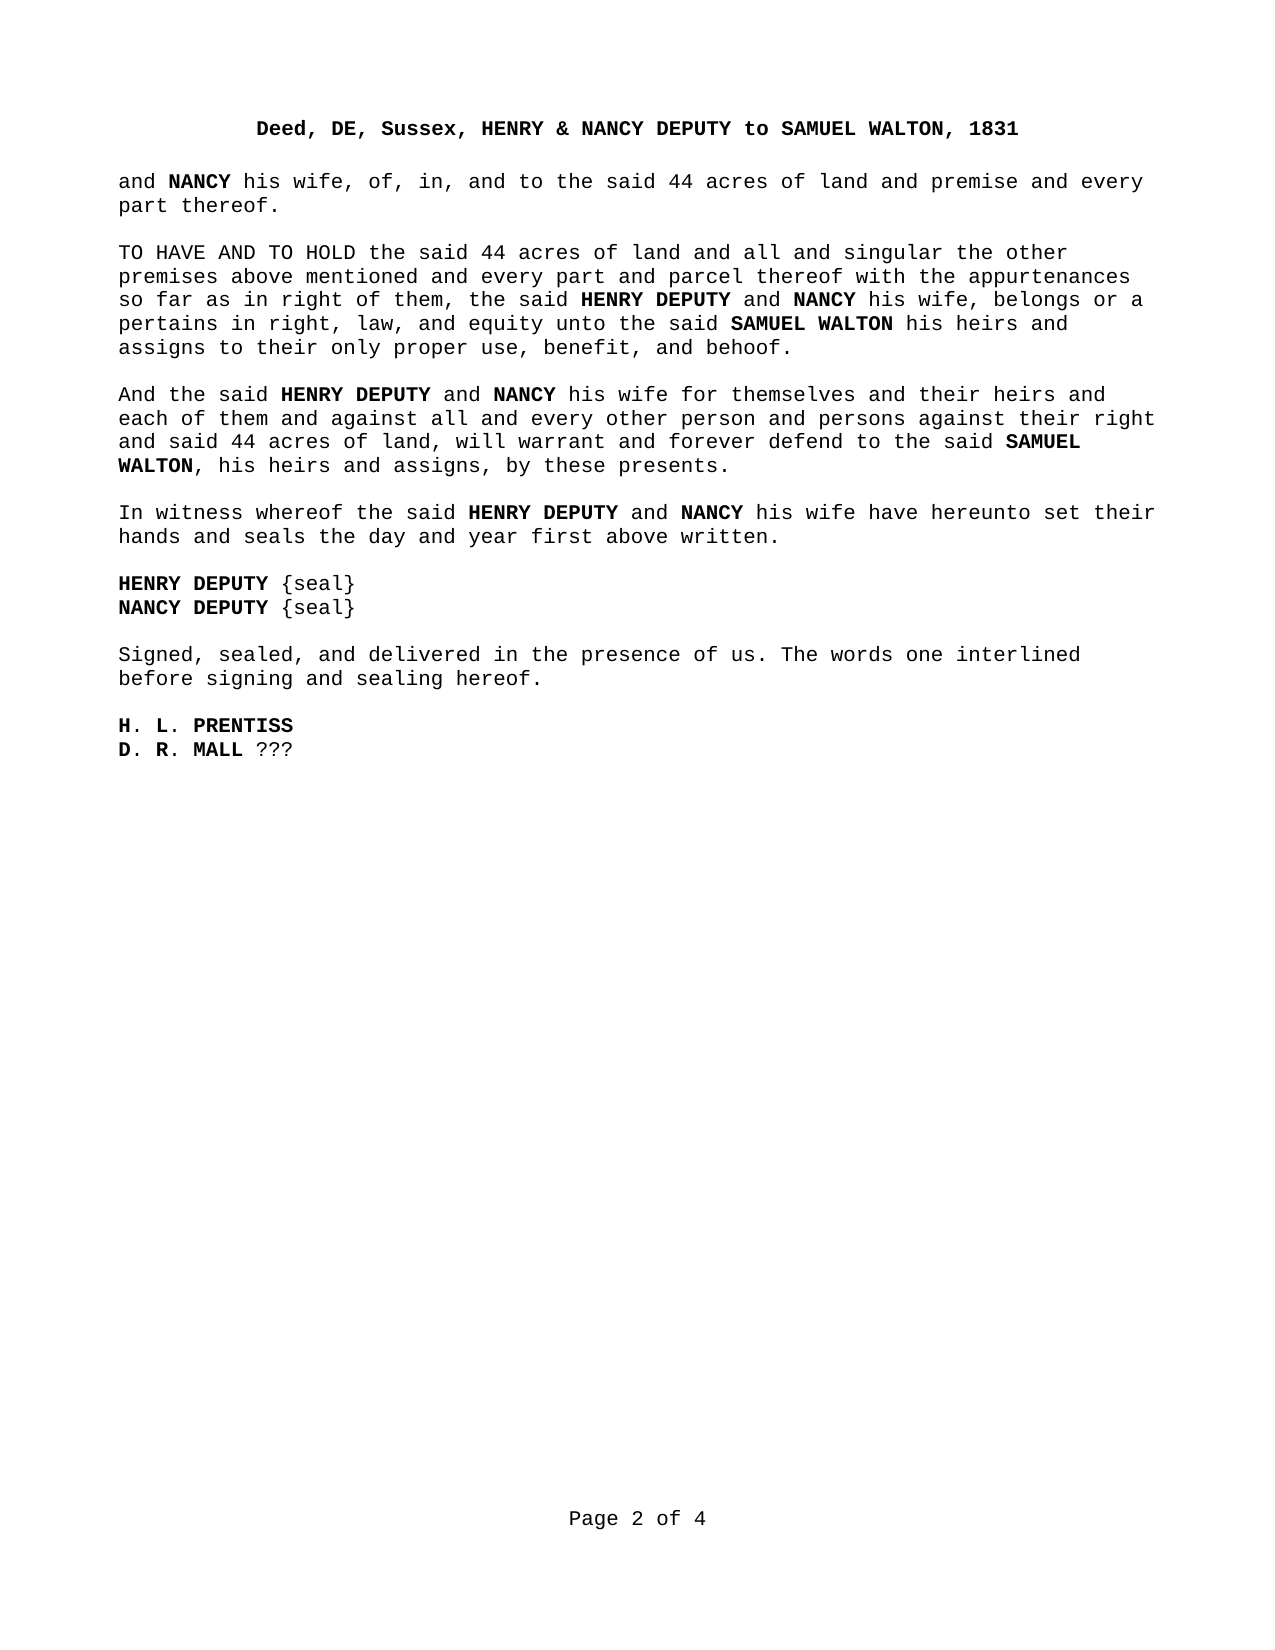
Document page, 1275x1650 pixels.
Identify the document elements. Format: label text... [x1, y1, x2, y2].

text Nancy deputy {seal} [118, 597, 1157, 621]
text Henry deputy {seal} [118, 573, 1157, 597]
text In witness whereof the said Henry deputy and Nancy his wife have hereunto set their hands and seals the day and year first above written. [118, 502, 1157, 549]
text And the said Henry deputy and Nancy his wife for themselves and their heirs and each of them and against all and every other person and persons against their right and said 44 acres of land, will warrant and forever defend to the said Samuel Walton, his heirs and assigns, by these presents. [118, 384, 1157, 479]
text d. R. MalL ??? [118, 739, 1157, 762]
text and Nancy his wife, of, in, and to the said 44 acres of land and premise and every part thereof. [118, 171, 1157, 218]
text To have and to hold the said 44 acres of land and all and singular the other premises above mentioned and every part and parcel thereof with the appurtenances so far as in right of them, the said Henry deputy and Nancy his wife, belongs or a pertains in right, law, and equity unto the said Samuel Walton his heirs and assigns to their only proper use, benefit, and behoof. [118, 242, 1157, 360]
text H. L. Prentiss [118, 715, 1157, 739]
text Signed, sealed, and delivered in the presence of us. The words one interlined before signing and sealing hereof. [118, 644, 1157, 691]
